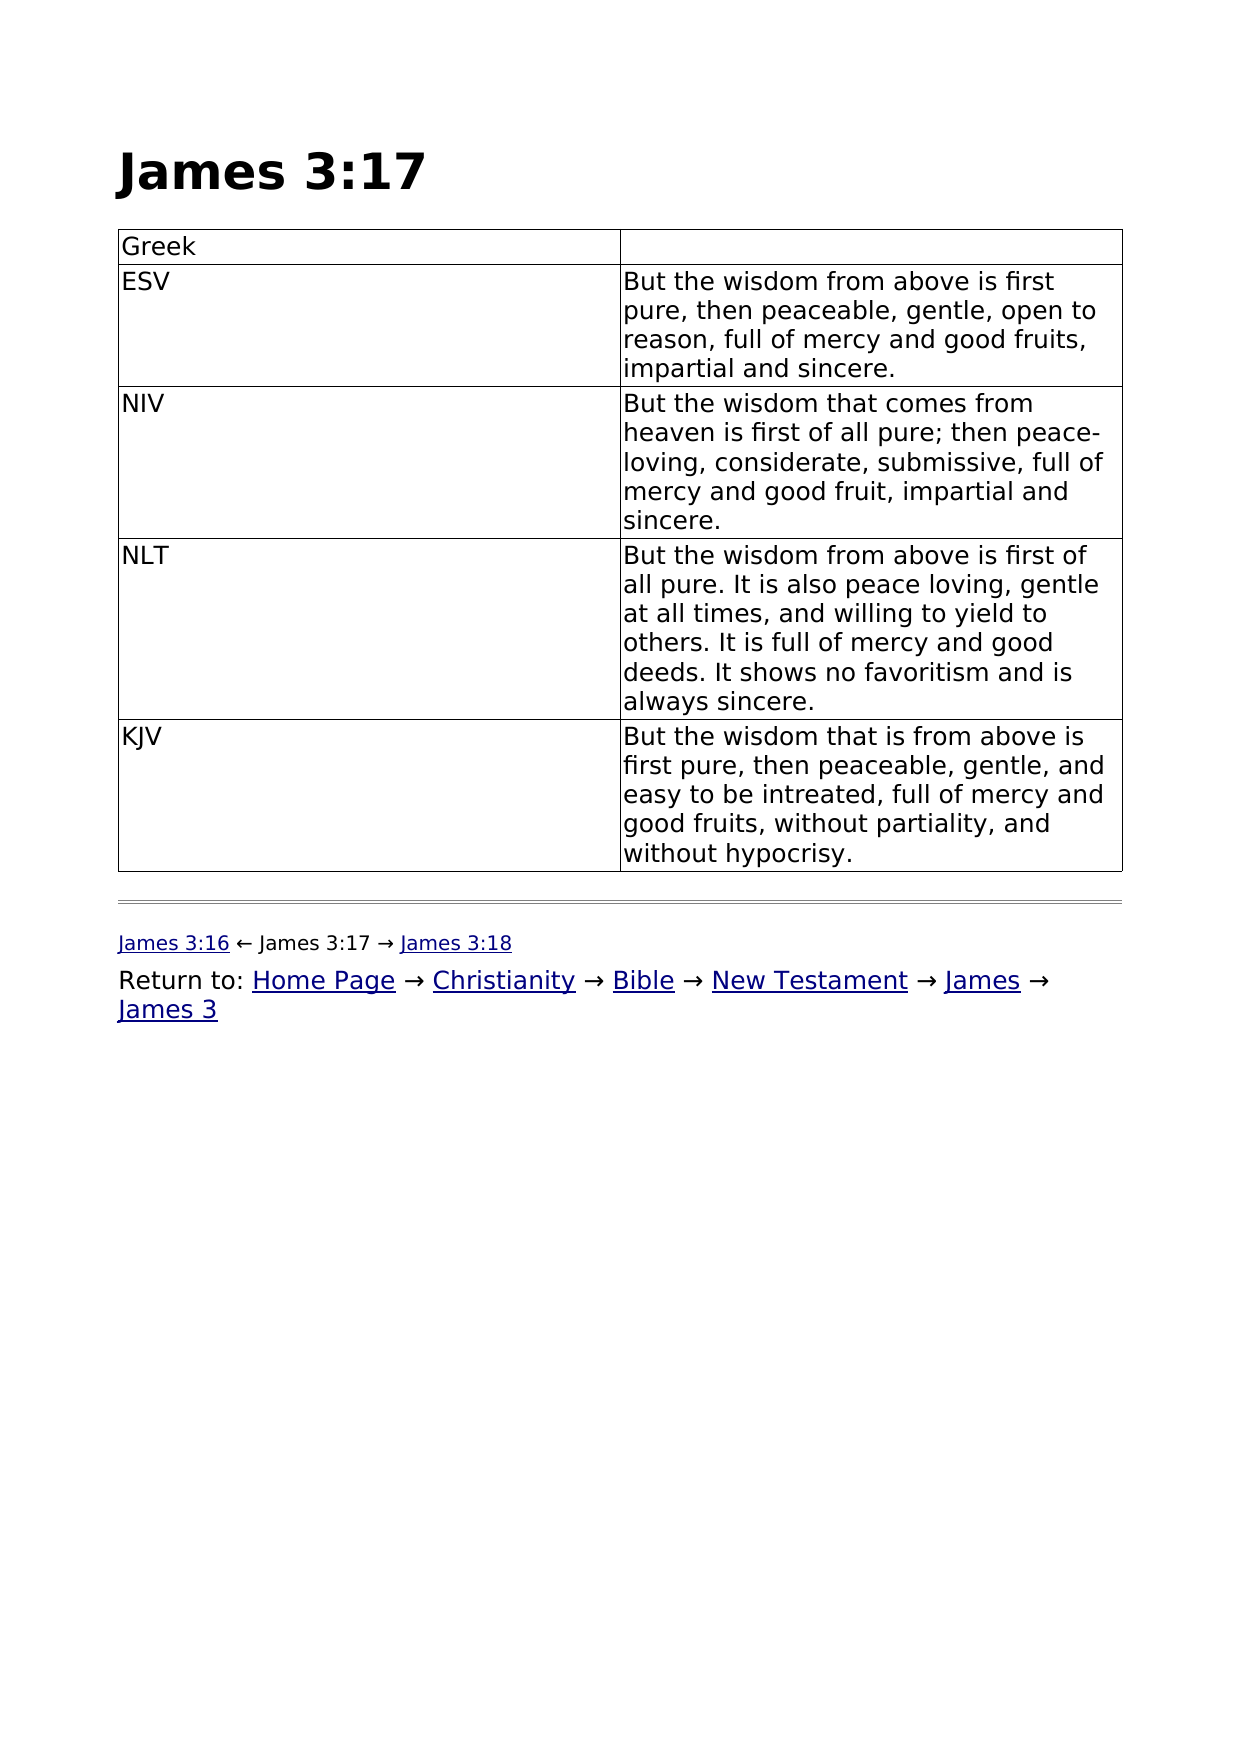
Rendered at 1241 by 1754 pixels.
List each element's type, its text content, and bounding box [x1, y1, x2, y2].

table_cell KJV [119, 720, 620, 871]
table_cell But the wisdom that is from above is first pure, then peaceable, gentle, and easy to be intreated, full of mercy and good fruits, without partiality, and without hypocrisy. [621, 720, 1122, 871]
table_cell But the wisdom from above is first pure, then peaceable, gentle, open to reason, full of mercy and good fruits, impartial and sincere. [621, 265, 1122, 386]
table_header Greek [119, 230, 620, 264]
text Return to: Home Page → Christianity → Bible → New Testament → James → James 3 [118, 966, 1122, 1024]
table_header [621, 230, 1122, 264]
subtitle James 3:17 [118, 143, 1122, 201]
table_cell NIV [119, 387, 620, 538]
table_cell NLT [119, 539, 620, 719]
table_cell But the wisdom from above is first of all pure. It is also peace loving, gentle at all times, and willing to yield to others. It is full of mercy and good deeds. It shows no favoritism and is always sincere. [621, 539, 1122, 719]
table_cell But the wisdom that comes from heaven is first of all pure; then peace-loving, considerate, submissive, full of mercy and good fruit, impartial and sincere. [621, 387, 1122, 538]
table_cell ESV [119, 265, 620, 386]
text James 3:16 ← James 3:17 → James 3:18 [118, 932, 1122, 966]
